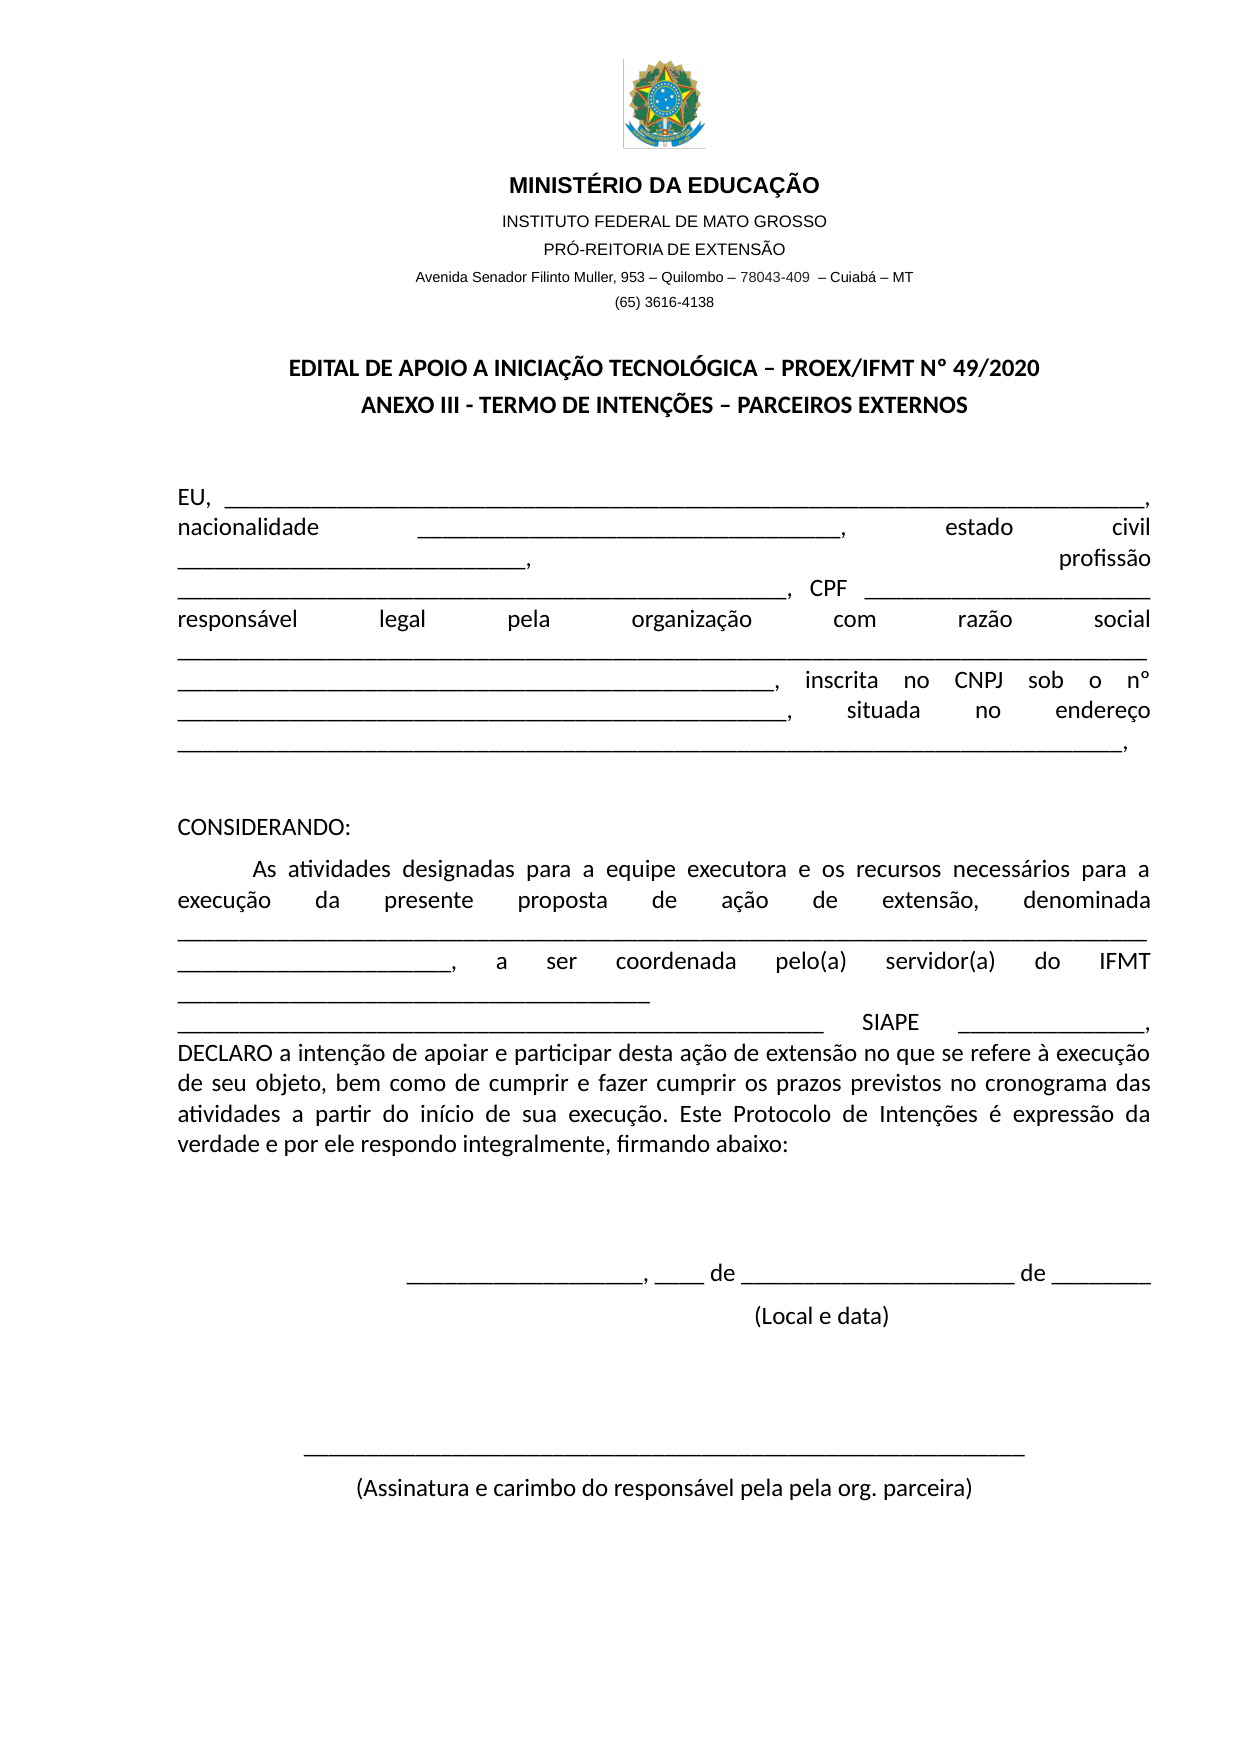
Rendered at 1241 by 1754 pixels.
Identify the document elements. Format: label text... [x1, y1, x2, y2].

text __________________________________________________________ [177, 1429, 1152, 1459]
text MINISTÉRIO DA EDUCAÇÃO [177, 172, 1152, 198]
text (Assinatura e carimbo do responsável pela pela org. parceira) [177, 1472, 1152, 1502]
text (Local e data) [177, 1300, 1152, 1331]
text CONSIDERANDO: [177, 811, 1152, 841]
text PRÓ-REITORIA DE EXTENSÃO [177, 240, 1152, 259]
text ___________________, ____ de ______________________ de ________ [177, 1257, 1152, 1288]
text Avenida Senador Filinto Muller, 953 – Quilombo – 78043-409 – Cuiabá – MT [177, 269, 1152, 286]
text EU, __________________________________________________________________________, nacionalidade __________________________________, estado civil ____________________________, profissão _________________________________________________, CPF _______________________ responsável legal pela organização com razão social ______________________________________________________________________________________________________________________________, inscrita no CNPJ sob o nº _________________________________________________, situada no endereço ____________________________________________________________________________, [177, 481, 1152, 755]
text ANEXO III - TERMO DE INTENÇÕES – PARCEIROS EXTERNOS [177, 389, 1152, 420]
picture [623, 59, 706, 149]
text EDITAL DE APOIO A INICIAÇÃO TECNOLÓGICA – PROEX/IFMT Nº 49/2020 [177, 353, 1152, 383]
text INSTITUTO FEDERAL DE MATO GROSSO [177, 211, 1152, 231]
text (65) 3616-4138 [177, 294, 1152, 311]
text As atividades designadas para a equipe executora e os recursos necessários para a execução da presente proposta de ação de extensão, denominada ____________________________________________________________________________________________________, a ser coordenada pelo(a) servidor(a) do IFMT ______________________________________ ____________________________________________________ SIAPE _______________, DECLARO a intenção de apoiar e participar desta ação de extensão no que se refere à execução de seu objeto, bem como de cumprir e fazer cumprir os prazos previstos no cronograma das atividades a partir do início de sua execução. Este Protocolo de Intenções é expressão da verdade e por ele respondo integralmente, firmando abaixo: [177, 854, 1152, 1159]
